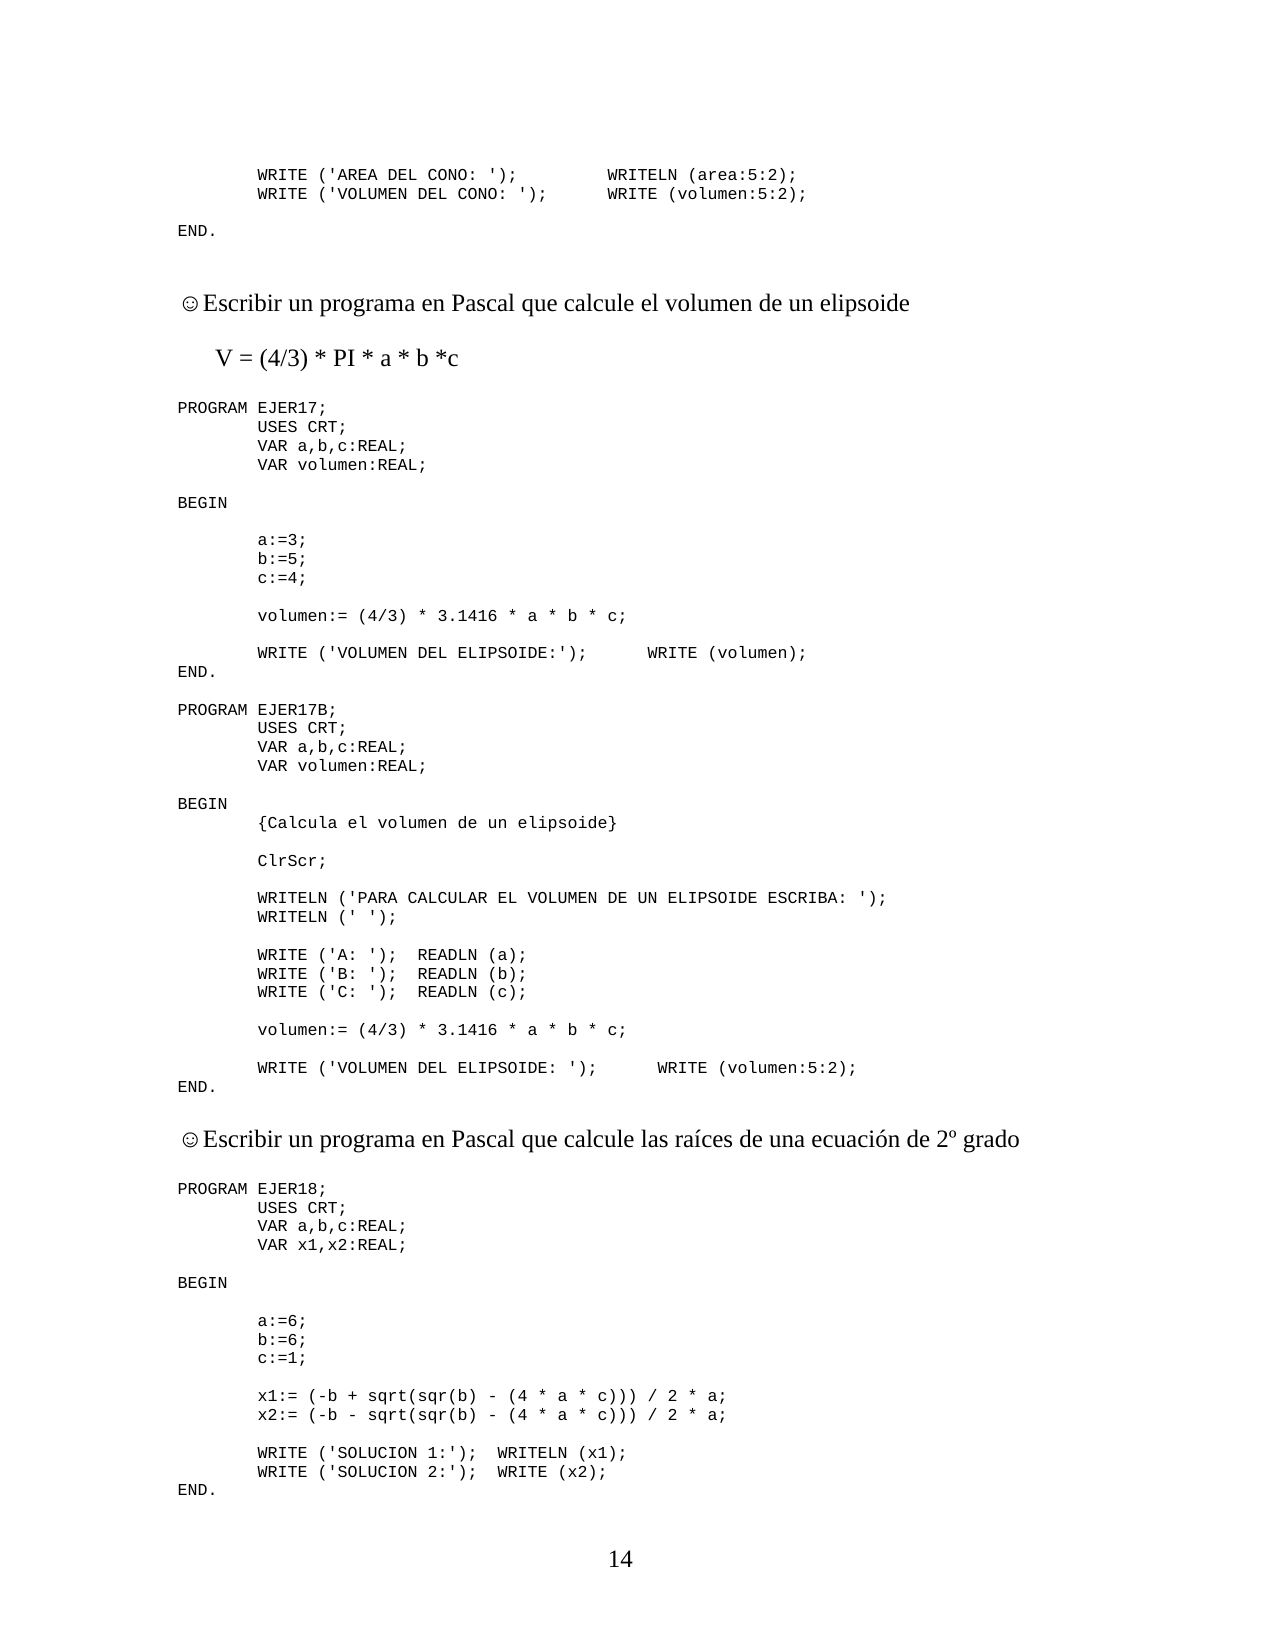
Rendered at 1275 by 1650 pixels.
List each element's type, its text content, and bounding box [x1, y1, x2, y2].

text V = (4/3) * PI * a * b *c [215, 344, 1098, 372]
text WRITE ('B: '); READLN (b); [177, 965, 1098, 984]
text WRITE ('C: '); READLN (c); [177, 984, 1098, 1003]
text VAR a,b,c:REAL; [177, 1218, 1098, 1237]
text USES CRT; [177, 720, 1098, 739]
text PROGRAM EJER17; [177, 400, 1098, 419]
text VAR a,b,c:REAL; [177, 739, 1098, 758]
text BEGIN [177, 494, 1098, 513]
text USES CRT; [177, 1199, 1098, 1218]
text WRITE ('A: '); READLN (a); [177, 946, 1098, 965]
text {Calcula el volumen de un elipsoide} [177, 814, 1098, 833]
text END. [177, 664, 1098, 683]
text VAR a,b,c:REAL; [177, 438, 1098, 457]
text volumen:= (4/3) * 3.1416 * a * b * c; [177, 607, 1098, 626]
text PROGRAM EJER18; [177, 1180, 1098, 1199]
text END. [177, 1482, 1098, 1501]
text WRITE ('VOLUMEN DEL CONO: '); WRITE (volumen:5:2); [177, 185, 1098, 204]
text x1:= (-b + sqrt(sqr(b) - (4 * a * c))) / 2 * a; [177, 1388, 1098, 1407]
text WRITE ('AREA DEL CONO: '); WRITELN (area:5:2); [177, 166, 1098, 185]
text PROGRAM EJER17B; [177, 701, 1098, 720]
text BEGIN [177, 796, 1098, 814]
text VAR volumen:REAL; [177, 457, 1098, 475]
text a:=6; [177, 1312, 1098, 1331]
text END. [177, 1078, 1098, 1097]
text x2:= (-b - sqrt(sqr(b) - (4 * a * c))) / 2 * a; [177, 1407, 1098, 1425]
text WRITELN (' '); [177, 909, 1098, 927]
text ClrScr; [177, 852, 1098, 871]
text WRITE ('SOLUCION 2:'); WRITE (x2); [177, 1463, 1098, 1482]
text volumen:= (4/3) * 3.1416 * a * b * c; [177, 1022, 1098, 1041]
text ☺Escribir un programa en Pascal que calcule el volumen de un elipsoide [177, 289, 1098, 317]
text USES CRT; [177, 419, 1098, 438]
text c:=1; [177, 1350, 1098, 1369]
text a:=3; [177, 532, 1098, 551]
text WRITE ('SOLUCION 1:'); WRITELN (x1); [177, 1444, 1098, 1463]
text WRITE ('VOLUMEN DEL ELIPSOIDE: '); WRITE (volumen:5:2); [177, 1059, 1098, 1078]
text BEGIN [177, 1274, 1098, 1293]
text b:=5; [177, 551, 1098, 570]
text END. [177, 223, 1098, 242]
text VAR x1,x2:REAL; [177, 1237, 1098, 1256]
text ☺Escribir un programa en Pascal que calcule las raíces de una ecuación de 2º grado [177, 1125, 1098, 1153]
text WRITE ('VOLUMEN DEL ELIPSOIDE:'); WRITE (volumen); [177, 645, 1098, 664]
text c:=4; [177, 570, 1098, 588]
text WRITELN ('PARA CALCULAR EL VOLUMEN DE UN ELIPSOIDE ESCRIBA: '); [177, 890, 1098, 909]
text VAR volumen:REAL; [177, 758, 1098, 777]
text b:=6; [177, 1331, 1098, 1350]
